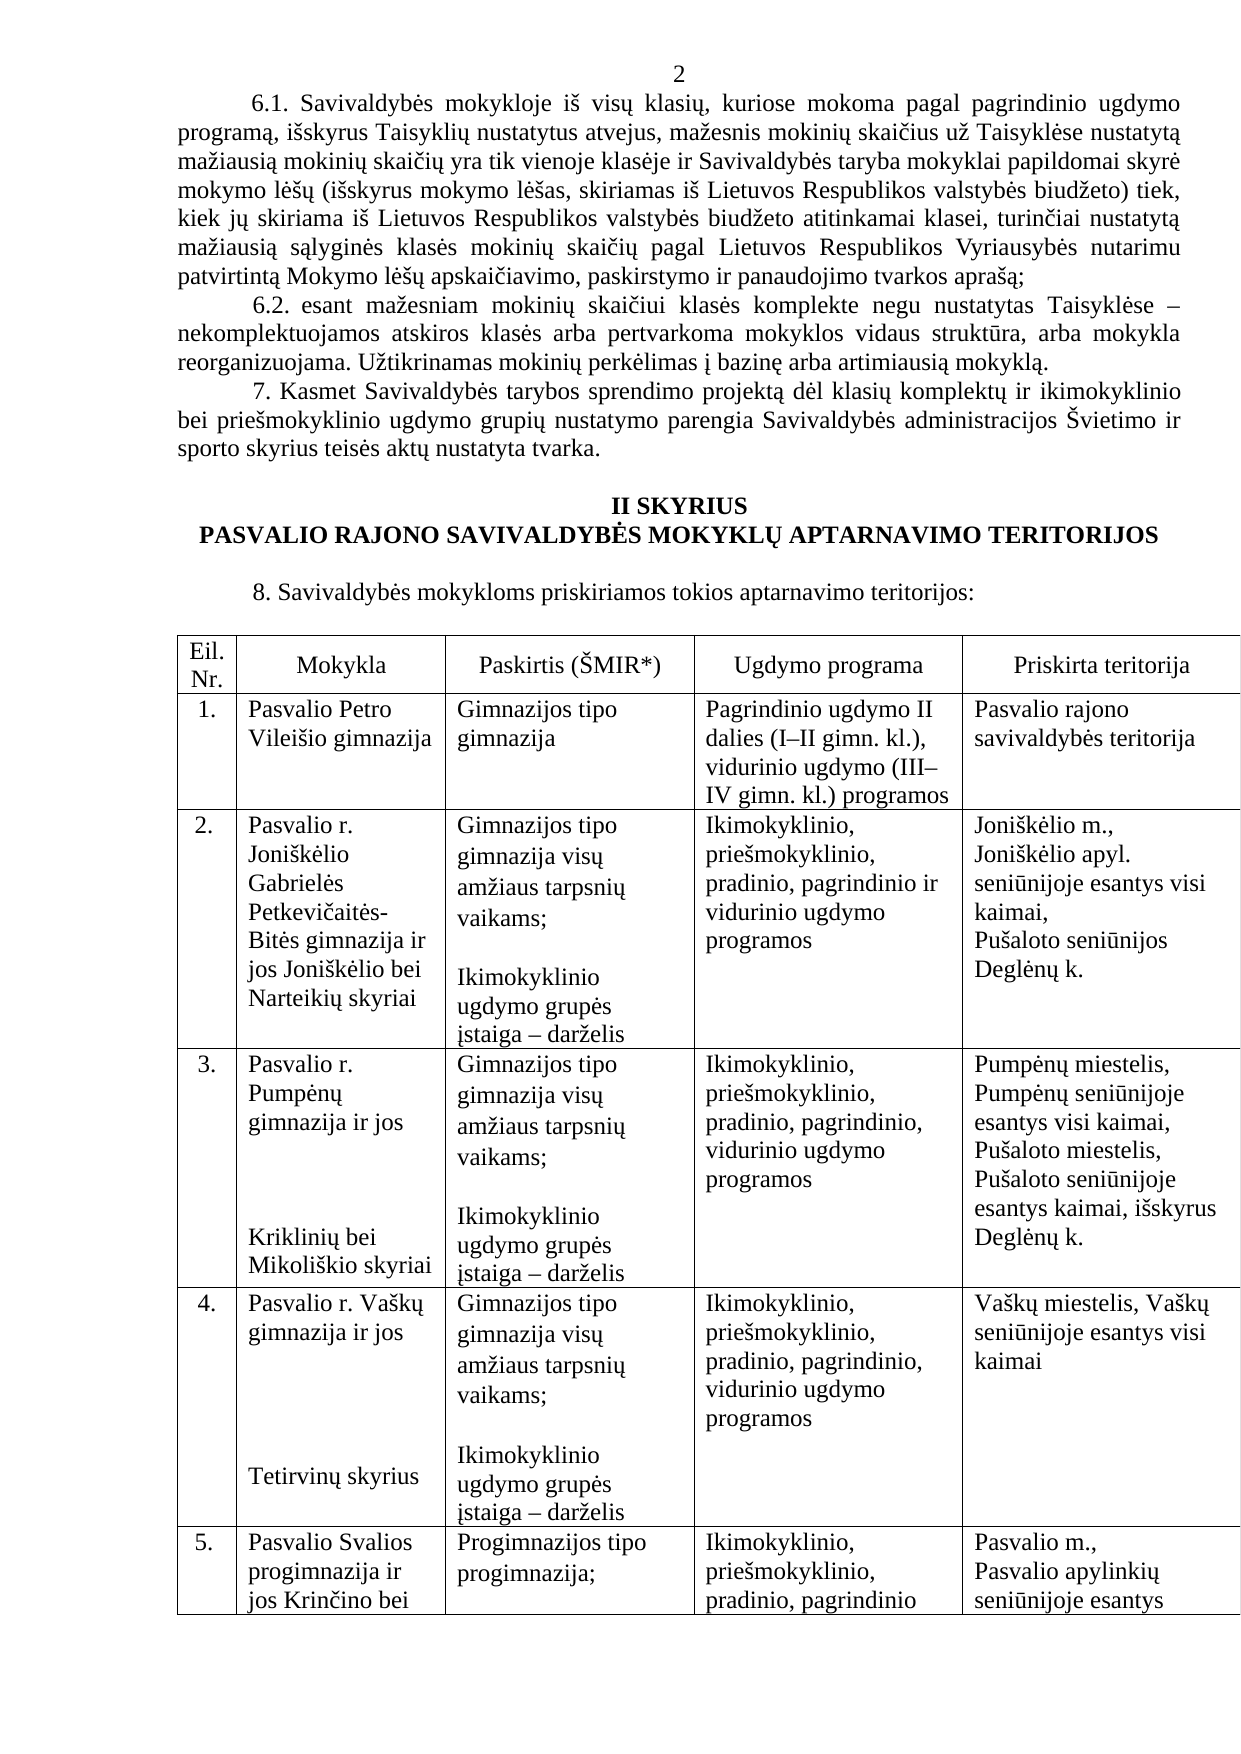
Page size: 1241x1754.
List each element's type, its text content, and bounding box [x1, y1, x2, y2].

text 6.2. esant mažesniam mokinių skaičiui klasės komplekte negu nustatytas Taisyklėse – nekomplektuojamos atskiros klasės arba pertvarkoma mokyklos vidaus struktūra, arba mokykla reorganizuojama. Užtikrinamas mokinių perkėlimas į bazinę arba artimiausią mokyklą. [177, 290, 1181, 376]
table_cell Joniškėlio m., Joniškėlio apyl. seniūnijoje esantys visi kaimai, Pušaloto seniūnijos Deglėnų k. [963, 810, 1240, 1048]
table_cell Gimnazijos tipo gimnazija visų amžiaus tarpsnių vaikams; Ikimokyklinio ugdymo grupės įstaiga – darželis [446, 1049, 694, 1287]
table_cell Gimnazijos tipo gimnazija [446, 694, 694, 809]
table_cell Pasvalio Petro Vileišio gimnazija [237, 694, 445, 809]
table_cell Gimnazijos tipo gimnazija visų amžiaus tarpsnių vaikams; Ikimokyklinio ugdymo grupės įstaiga – darželis [446, 810, 694, 1048]
text II SKYRIUS [177, 491, 1181, 520]
table_cell Ikimokyklinio, priešmokyklinio, pradinio, pagrindinio ir vidurinio ugdymo programos [695, 810, 962, 1048]
table_cell Vaškų miestelis, Vaškų seniūnijoje esantys visi kaimai [963, 1288, 1240, 1526]
table_cell Pasvalio m., Pasvalio apylinkių seniūnijoje esantys [963, 1527, 1240, 1613]
table_cell Gimnazijos tipo gimnazija visų amžiaus tarpsnių vaikams; Ikimokyklinio ugdymo grupės įstaiga – darželis [446, 1288, 694, 1526]
text 8. Savivaldybės mokykloms priskiriamos tokios aptarnavimo teritorijos: [177, 577, 1181, 606]
table_header Priskirta teritorija [963, 636, 1240, 693]
table_cell 5. [178, 1527, 236, 1613]
table_cell Ikimokyklinio, priešmokyklinio, pradinio, pagrindinio, vidurinio ugdymo programos [695, 1288, 962, 1526]
table_cell Pasvalio r. Vaškų gimnazija ir jos Tetirvinų skyrius [237, 1288, 445, 1526]
table_cell 1. [178, 694, 236, 809]
text 7. Kasmet Savivaldybės tarybos sprendimo projektą dėl klasių komplektų ir ikimokyklinio bei priešmokyklinio ugdymo grupių nustatymo parengia Savivaldybės administracijos Švietimo ir sporto skyrius teisės aktų nustatyta tvarka. [177, 376, 1181, 462]
table_header Ugdymo programa [695, 636, 962, 693]
table_cell Ikimokyklinio, priešmokyklinio, pradinio, pagrindinio [695, 1527, 962, 1613]
table_cell 2. [178, 810, 236, 1048]
text PASVALIO RAJONO SAVIVALDYBĖS MOKYKLŲ APTARNAVIMO TERITORIJOS [177, 520, 1181, 548]
table_cell 3. [178, 1049, 236, 1287]
table_cell Ikimokyklinio, priešmokyklinio, pradinio, pagrindinio, vidurinio ugdymo programos [695, 1049, 962, 1287]
text 6.1. Savivaldybės mokykloje iš visų klasių, kuriose mokoma pagal pagrindinio ugdymo programą, išskyrus Taisyklių nustatytus atvejus, mažesnis mokinių skaičius už Taisyklėse nustatytą mažiausią mokinių skaičių yra tik vienoje klasėje ir Savivaldybės taryba mokyklai papildomai skyrė mokymo lėšų (išskyrus mokymo lėšas, skiriamas iš Lietuvos Respublikos valstybės biudžeto) tiek, kiek jų skiriama iš Lietuvos Respublikos valstybės biudžeto atitinkamai klasei, turinčiai nustatytą mažiausią sąlyginės klasės mokinių skaičių pagal Lietuvos Respublikos Vyriausybės nutarimu patvirtintą Mokymo lėšų apskaičiavimo, paskirstymo ir panaudojimo tvarkos aprašą; [177, 88, 1181, 290]
table_cell Pasvalio r. Joniškėlio Gabrielės Petkevičaitės-Bitės gimnazija ir jos Joniškėlio bei Narteikių skyriai [237, 810, 445, 1048]
table_cell Pasvalio r. Pumpėnų gimnazija ir jos Kriklinių bei Mikoliškio skyriai [237, 1049, 445, 1287]
table_cell Pasvalio rajono savivaldybės teritorija [963, 694, 1240, 809]
table_cell Progimnazijos tipo progimnazija; [446, 1527, 694, 1613]
table_cell Pagrindinio ugdymo II dalies (I–II gimn. kl.), vidurinio ugdymo (III–IV gimn. kl.) programos [695, 694, 962, 809]
table_cell 4. [178, 1288, 236, 1526]
table_cell Pasvalio Svalios progimnazija ir jos Krinčino bei [237, 1527, 445, 1613]
table_header Mokykla [237, 636, 445, 693]
table_cell Pumpėnų miestelis, Pumpėnų seniūnijoje esantys visi kaimai, Pušaloto miestelis, Pušaloto seniūnijoje esantys kaimai, išskyrus Deglėnų k. [963, 1049, 1240, 1287]
table_header Paskirtis (ŠMIR*) [446, 636, 694, 693]
table_header Eil. Nr. [178, 636, 236, 693]
